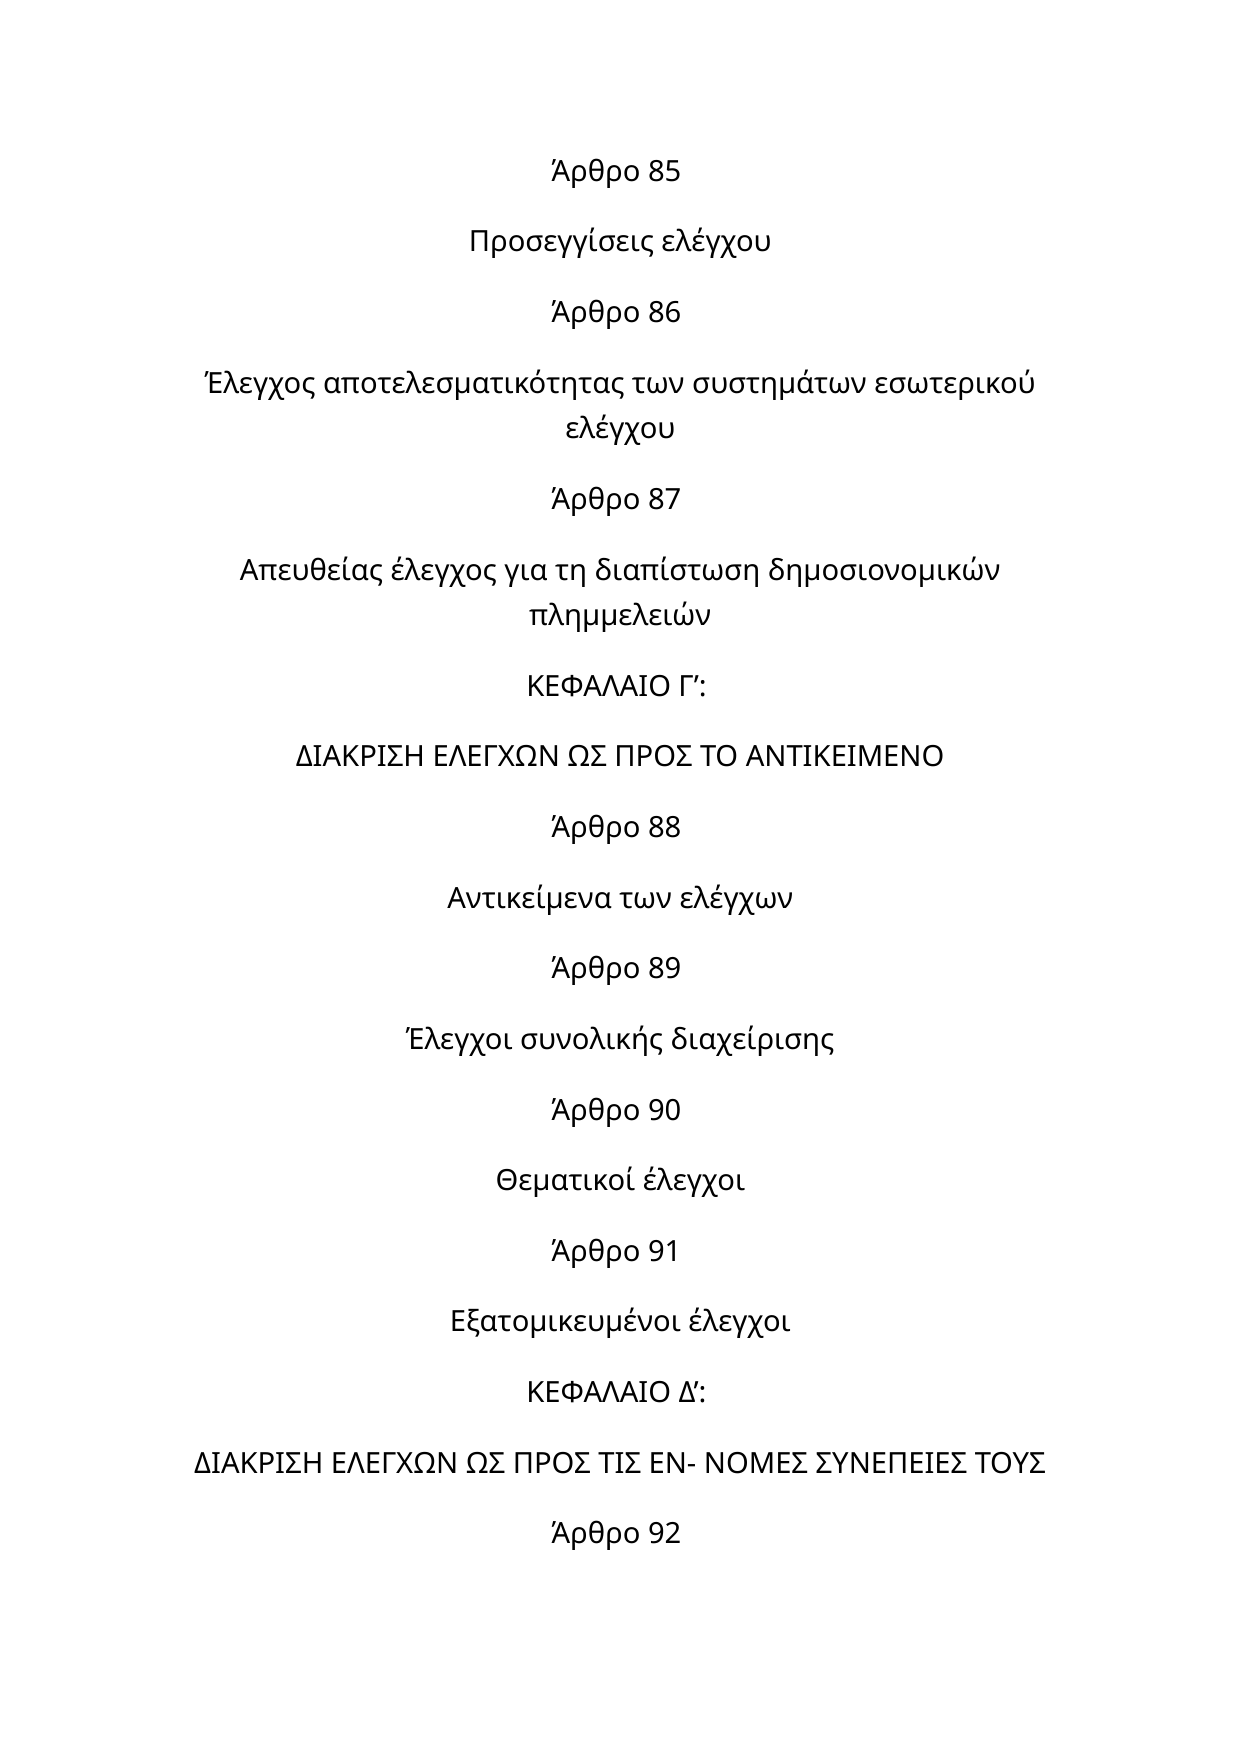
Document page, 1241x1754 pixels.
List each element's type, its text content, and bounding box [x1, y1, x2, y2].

subtitle Θεματικοί έλεγχοι [150, 1159, 1090, 1199]
subtitle Έλεγχος αποτελεσματικότητας των συστημάτων εσωτερικού ελέγχου [150, 362, 1090, 447]
subtitle Άρθρο 91 [150, 1230, 1090, 1270]
subtitle Άρθρο 90 [150, 1089, 1090, 1128]
subtitle ΚΕΦΑΛΑΙΟ Γ’: [150, 665, 1090, 705]
subtitle Άρθρο 92 [150, 1512, 1090, 1552]
subtitle ΚΕΦΑΛΑΙΟ Δ’: [150, 1371, 1090, 1411]
subtitle Άρθρο 87 [150, 478, 1090, 518]
subtitle Άρθρο 88 [150, 806, 1090, 846]
subtitle Έλεγχοι συνολικής διαχείρισης [150, 1018, 1090, 1058]
subtitle Αντικείμενα των ελέγχων [150, 877, 1090, 917]
subtitle ΔΙΑΚΡΙΣΗ ΕΛΕΓΧΩΝ ΩΣ ΠΡΟΣ ΤΙΣ ΕΝ- ΝΟΜΕΣ ΣΥΝΕΠΕΙΕΣ ΤΟΥΣ [150, 1442, 1090, 1482]
subtitle Άρθρο 86 [150, 291, 1090, 331]
subtitle Προσεγγίσεις ελέγχου [150, 221, 1090, 260]
subtitle Άρθρο 85 [150, 150, 1090, 190]
subtitle Εξατομικευμένοι έλεγχοι [150, 1301, 1090, 1340]
subtitle ΔΙΑΚΡΙΣΗ ΕΛΕΓΧΩΝ ΩΣ ΠΡΟΣ ΤΟ ΑΝΤΙΚΕΙΜΕΝΟ [150, 736, 1090, 775]
subtitle Απευθείας έλεγχος για τη διαπίστωση δημοσιονομικών πλημμελειών [150, 549, 1090, 634]
subtitle Άρθρο 89 [150, 947, 1090, 987]
